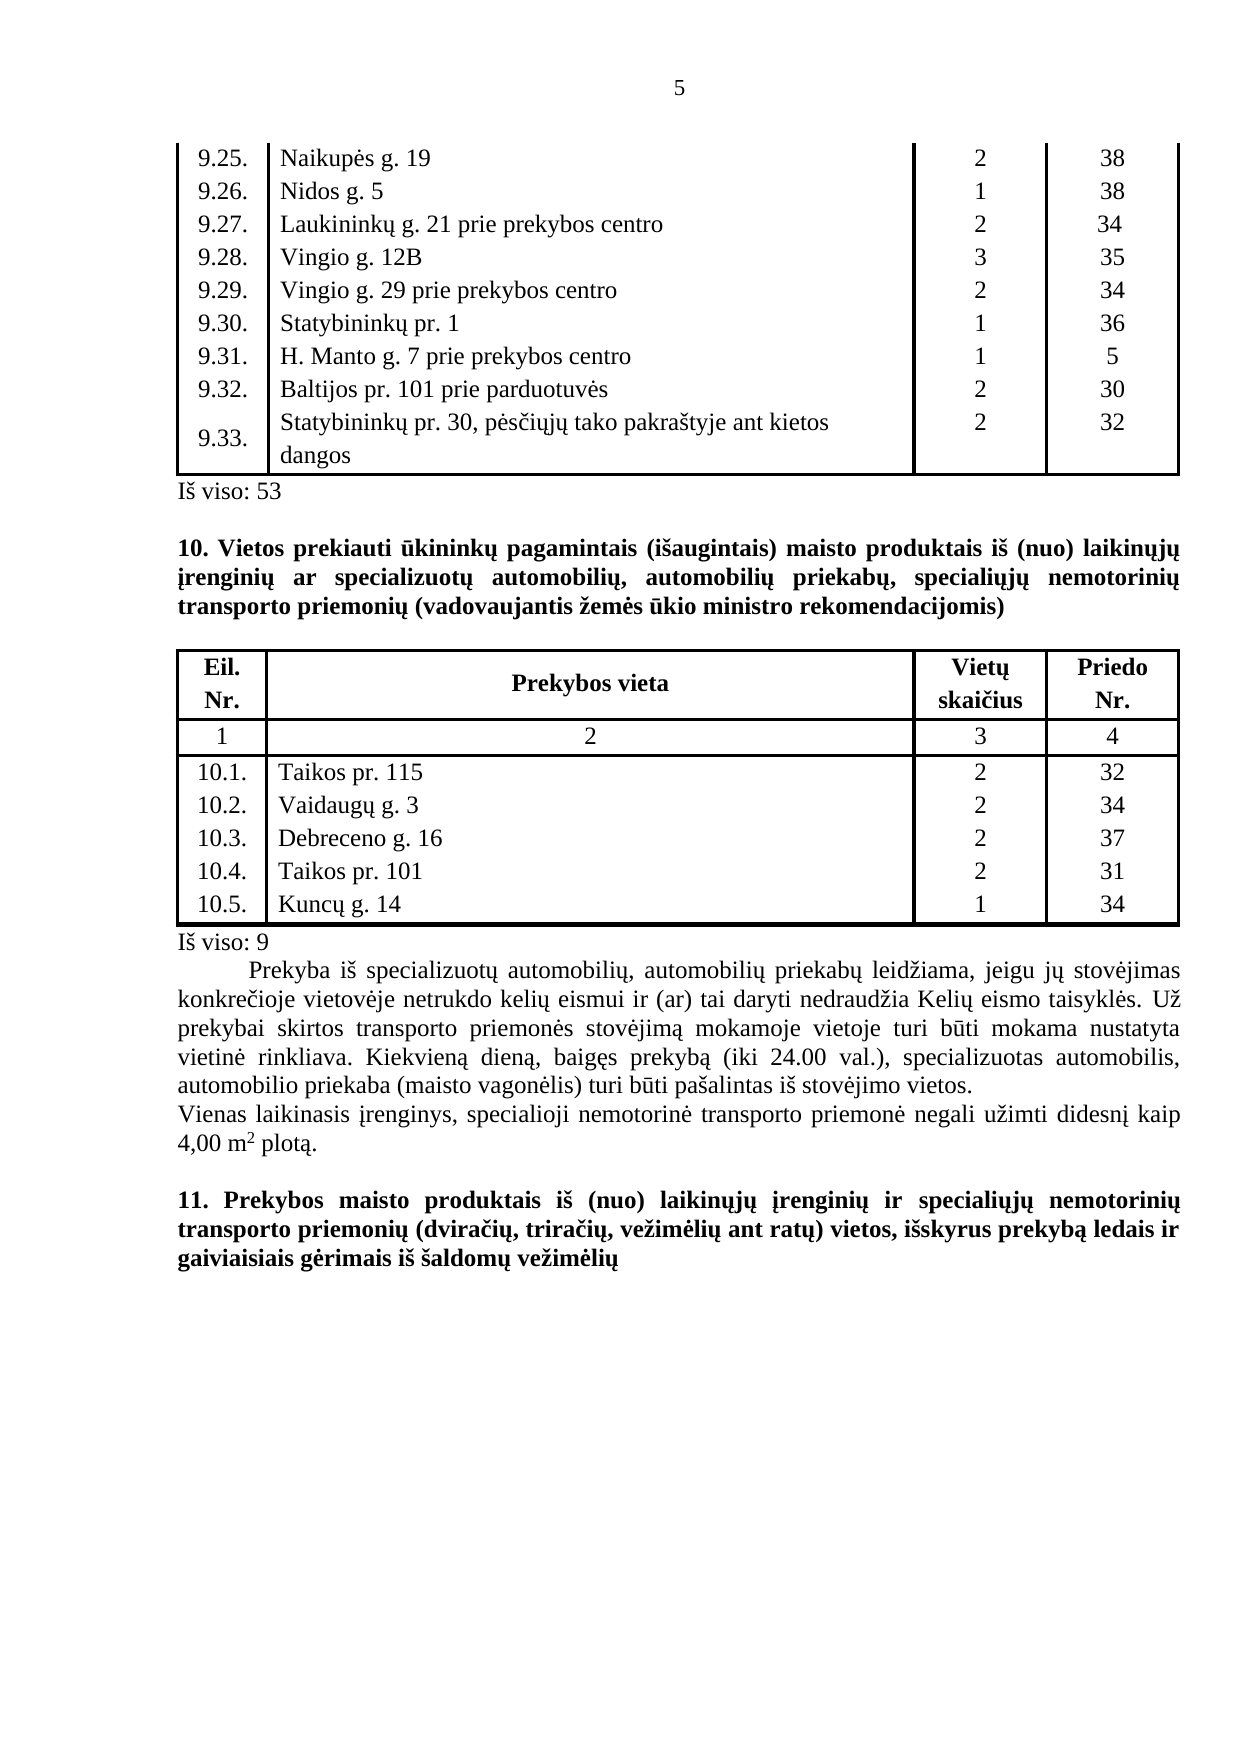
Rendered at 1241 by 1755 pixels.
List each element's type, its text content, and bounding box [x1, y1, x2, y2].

table_cell 5 [1048, 341, 1177, 374]
table_cell 31 [1048, 856, 1177, 889]
table_cell 2 [916, 374, 1045, 407]
table_cell 9.25. [179, 143, 267, 176]
table_cell 9.28. [179, 242, 267, 275]
table_cell 38 [1048, 143, 1177, 176]
table_cell Taikos pr. 101 [268, 856, 912, 889]
table_cell 1 [916, 341, 1045, 374]
table_cell 2 [916, 275, 1045, 308]
table_header Eil. Nr. [179, 652, 265, 718]
table_cell 3 [916, 721, 1045, 754]
text Iš viso: 9 [177, 927, 1048, 956]
table_cell 1 [179, 721, 265, 754]
table_cell Statybininkų pr. 1 [270, 308, 912, 341]
table_cell 38 [1048, 176, 1177, 209]
table_header Prekybos vieta [268, 652, 912, 718]
text Prekyba iš specializuotų automobilių, automobilių priekabų leidžiama, jeigu jų stovėjimas konkrečioje vietovėje netrukdo kelių eismui ir (ar) tai daryti nedraudžia Kelių eismo taisyklės. Už prekybai skirtos transporto priemonės stovėjimą mokamoje vietoje turi būti mokama nustatyta vietinė rinkliava. Kiekvieną dieną, baigęs prekybą (iki 24.00 val.), specializuotas automobilis, automobilio priekaba (maisto vagonėlis) turi būti pašalintas iš stovėjimo vietos. [177, 956, 1181, 1099]
table_cell 2 [916, 209, 1045, 242]
table_cell 2 [916, 143, 1045, 176]
text Vienas laikinasis įrenginys, specialioji nemotorinė transporto priemonė negali užimti didesnį kaip 4,00 m2 plotą. [177, 1099, 1181, 1157]
table_cell 2 [916, 790, 1045, 823]
table_cell Debreceno g. 16 [268, 823, 912, 856]
table_cell Baltijos pr. 101 prie parduotuvės [270, 374, 912, 407]
table_cell 9.30. [179, 308, 267, 341]
table_cell 34 [1048, 790, 1177, 823]
table_header Priedo Nr. [1048, 652, 1177, 718]
table_cell 3 [916, 242, 1045, 275]
table_cell Kuncų g. 14 [268, 889, 912, 922]
table_cell H. Manto g. 7 prie prekybos centro [270, 341, 912, 374]
table_cell 10.1. [179, 757, 265, 790]
table_cell 10.2. [179, 790, 265, 823]
table_cell 36 [1048, 308, 1177, 341]
table_cell 34 [1048, 209, 1177, 242]
table_cell 34 [1048, 275, 1177, 308]
table_cell 10.4. [179, 856, 265, 889]
table_cell Naikupės g. 19 [270, 143, 912, 176]
table_cell Taikos pr. 115 [268, 757, 912, 790]
table_cell Nidos g. 5 [270, 176, 912, 209]
table_cell Vingio g. 12B [270, 242, 912, 275]
table_cell 2 [916, 823, 1045, 856]
table_cell Vaidaugų g. 3 [268, 790, 912, 823]
table_cell 32 [1048, 757, 1177, 790]
text 10. Vietos prekiauti ūkininkų pagamintais (išaugintais) maisto produktais iš (nuo) laikinųjų įrenginių ar specializuotų automobilių, automobilių priekabų, specialiųjų nemotorinių transporto priemonių (vadovaujantis žemės ūkio ministro rekomendacijomis) [177, 533, 1181, 620]
table_cell Statybininkų pr. 30, pėsčiųjų tako pakraštyje ant kietos dangos [270, 407, 912, 473]
table_cell 1 [916, 308, 1045, 341]
text 11. Prekybos maisto produktais iš (nuo) laikinųjų įrenginių ir specialiųjų nemotorinių transporto priemonių (dviračių, triračių, vežimėlių ant ratų) vietos, išskyrus prekybą ledais ir gaiviaisiais gėrimais iš šaldomų vežimėlių [177, 1186, 1181, 1272]
table_cell 9.31. [179, 341, 267, 374]
table_cell 9.27. [179, 209, 267, 242]
text Iš viso: 53 [177, 476, 1063, 505]
table_cell 1 [916, 176, 1045, 209]
table_cell 37 [1048, 823, 1177, 856]
table_cell 35 [1048, 242, 1177, 275]
table_cell 2 [916, 856, 1045, 889]
table_cell 32 [1048, 407, 1177, 473]
table_cell 10.3. [179, 823, 265, 856]
table_cell 9.32. [179, 374, 267, 407]
table_cell 1 [916, 889, 1045, 922]
table_cell 4 [1048, 721, 1177, 754]
table_cell Laukininkų g. 21 prie prekybos centro [270, 209, 912, 242]
table_cell 30 [1048, 374, 1177, 407]
table_cell 9.33. [179, 407, 267, 473]
table_cell 9.26. [179, 176, 267, 209]
table_cell Vingio g. 29 prie prekybos centro [270, 275, 912, 308]
table_cell 2 [268, 721, 912, 754]
table_cell 2 [916, 757, 1045, 790]
table_header Vietų skaičius [916, 652, 1045, 718]
table_cell 10.5. [179, 889, 265, 922]
table_cell 2 [916, 407, 1045, 473]
table_cell 34 [1048, 889, 1177, 922]
table_cell 9.29. [179, 275, 267, 308]
